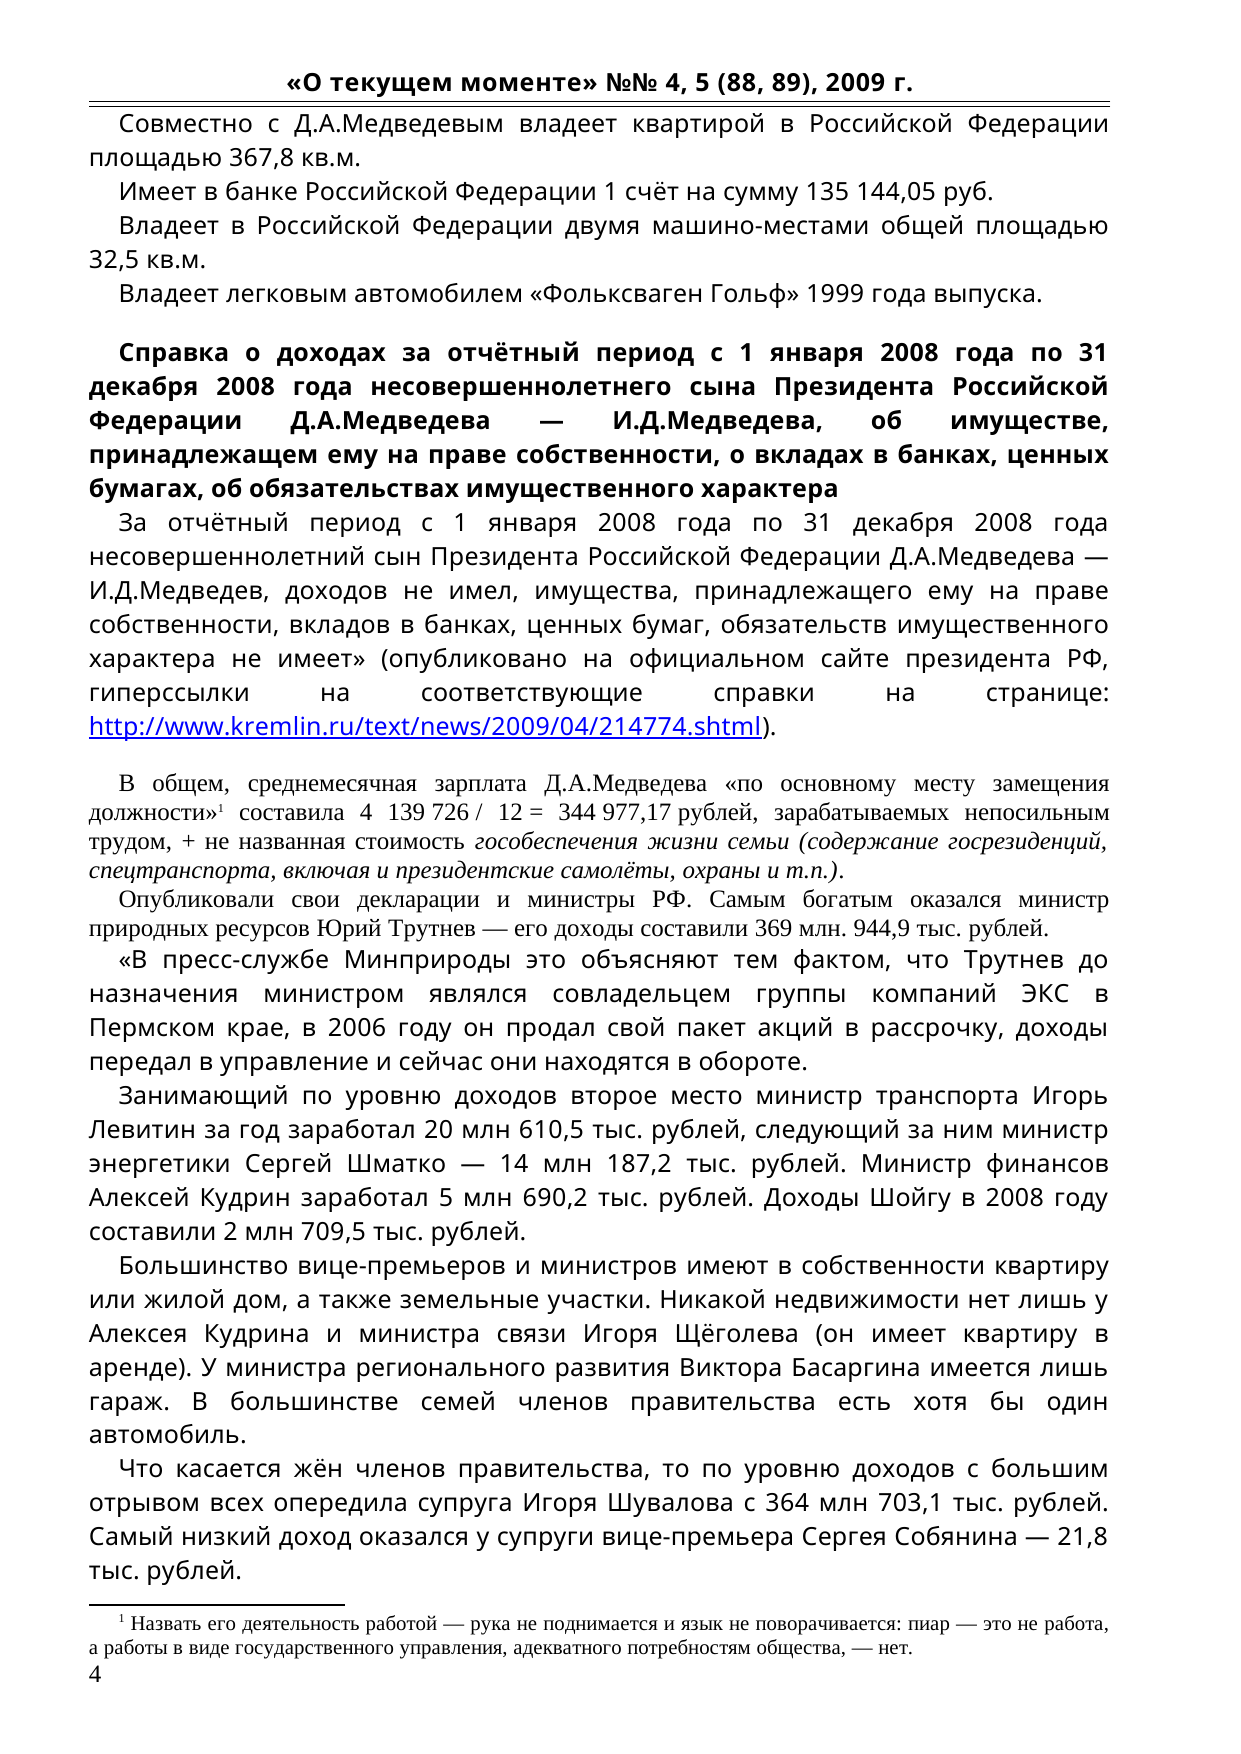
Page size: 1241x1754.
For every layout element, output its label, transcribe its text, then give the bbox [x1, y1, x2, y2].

text Большинство вице-премьеров и министров имеют в собственности квартиру или жилой дом, а также земельные участки. Никакой недвижимости нет лишь у Алексея Кудрина и министра связи Игоря Щёголева (он имеет квартиру в аренде). У министра регионального развития Виктора Басаргина имеется лишь гараж. В большинстве семей членов правительства есть хотя бы один автомобиль. [89, 1248, 1110, 1451]
text Владеет легковым автомобилем «Фольксваген Гольф» 1999 года выпуска. [89, 276, 1110, 310]
text Занимающий по уровню доходов второе место министр транспорта Игорь Левитин за год заработал 20 млн 610,5 тыс. рублей, следующий за ним министр энергетики Сергей Шматко — 14 млн 187,2 тыс. рублей. Министр финансов Алексей Кудрин заработал 5 млн 690,2 тыс. рублей. Доходы Шойгу в 2008 году составили 2 млн 709,5 тыс. рублей. [89, 1078, 1110, 1248]
text Что касается жён членов правительства, то по уровню доходов с большим отрывом всех опередила супруга Игоря Шувалова с 364 млн 703,1 тыс. рублей. Самый низкий доход оказался у супруги вице-премьера Сергея Собянина — 21,8 тыс. рублей. [89, 1451, 1110, 1587]
text Опубликовали свои декларации и министры РФ. Самым богатым оказался министр природных ресурсов Юрий Трутнев — его доходы составили 369 млн. 944,9 тыс. рублей. [89, 884, 1110, 942]
text Совместно с Д.А.Медведевым владеет квартирой в Российской Федерации площадью 367,8 кв.м. [89, 107, 1110, 174]
text «В пресс-службе Минприроды это объясняют тем фактом, что Трутнев до назначения министром являлся совладельцем группы компаний ЭКС в Пермском крае, в 2006 году он продал свой пакет акций в рассрочку, доходы передал в управление и сейчас они находятся в обороте. [89, 942, 1110, 1078]
text Имеет в банке Российской Федерации 1 счёт на сумму 135 144,05 руб. [89, 174, 1110, 208]
text Владеет в Российской Федерации двумя машино-местами общей площадью 32,5 кв.м. [89, 208, 1110, 276]
text Назвать его деятельность работой — рука не поднимается и язык не поворачивается: пиар — это не работа, а работы в виде государственного управления, адекватного потребностям общества, — нет. [89, 1611, 1110, 1659]
text Справка о доходах за отчётный период с 1 января 2008 года по 31 декабря 2008 года несовершеннолетнего сына Президента Российской Федерации Д.А.Медведева — И.Д.Медведева, об имуществе, принадлежащем ему на праве собственности, о вкладах в банках, ценных бумагах, об обязательствах имущественного характера [89, 335, 1110, 505]
text В общем, среднемесячная зарплата Д.А.Медведева «по основному месту замещения должности» составила 4 139 726 / 12 = 344 977,17 рублей, зарабатываемых непосильным трудом, + не названная стоимость гособеспечения жизни семьи (содержание госрезиденций, спецтранспорта, включая и президентские самолёты, охраны и т.п.). [89, 768, 1110, 884]
text За отчётный период с 1 января 2008 года по 31 декабря 2008 года несовершеннолетний сын Президента Российской Федерации Д.А.Медведева — И.Д.Медведев, доходов не имел, имущества, принадлежащего ему на праве собственности, вкладов в банках, ценных бумаг, обязательств имущественного характера не имеет» (опубликовано на официальном сайте президента РФ, гиперссылки на соответствующие справки на странице: http://www.kremlin.ru/text/news/2009/04/214774.shtml). [89, 505, 1110, 743]
